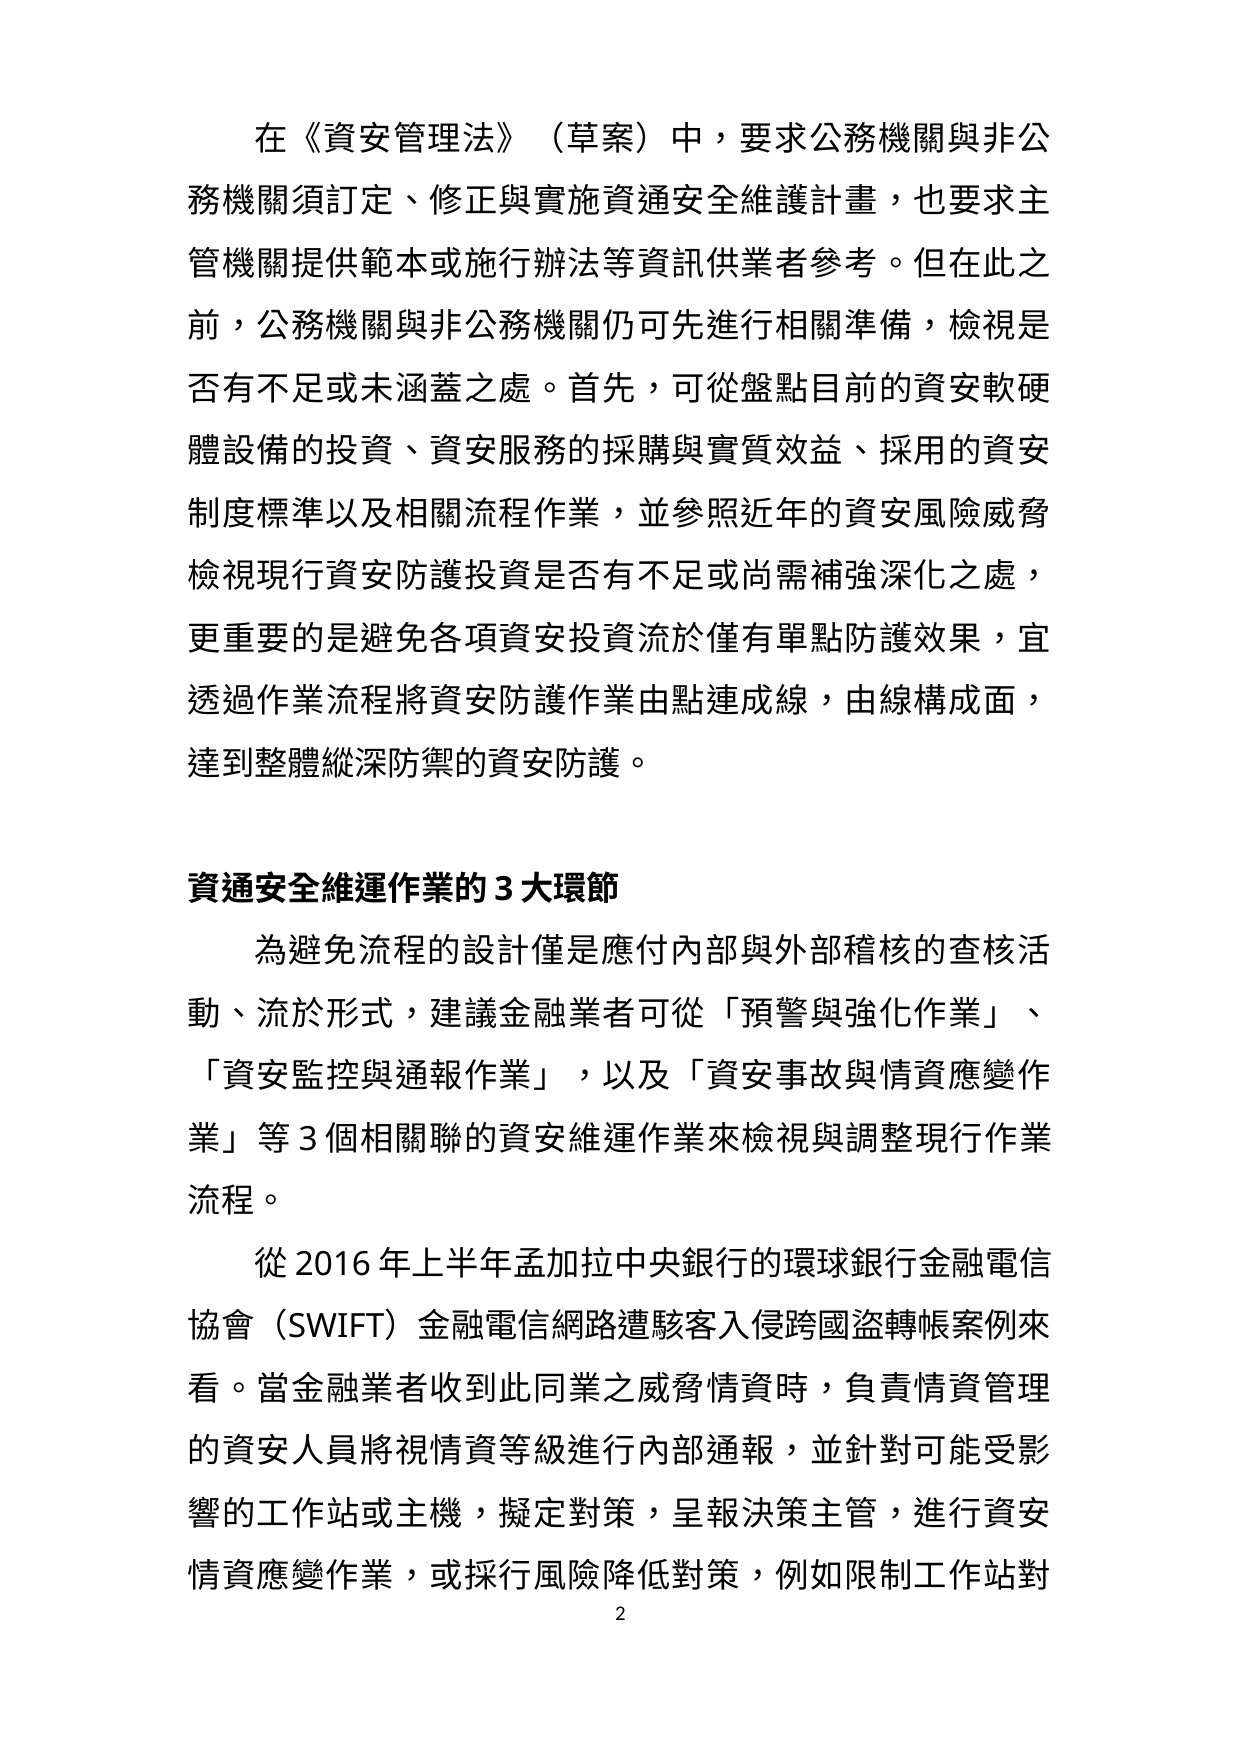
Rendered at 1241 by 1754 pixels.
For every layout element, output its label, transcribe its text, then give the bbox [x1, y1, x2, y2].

text 資通安全維運作業的3大環節 [187, 844, 1053, 907]
text 為避免流程的設計僅是應付內部與外部稽核的查核活動、流於形式，建議金融業者可從「預警與強化作業」、「資安監控與通報作業」，以及「資安事故與情資應變作業」等3個相關聯的資安維運作業來檢視與調整現行作業流程。 [187, 907, 1053, 1219]
text 從2016年上半年孟加拉中央銀行的環球銀行金融電信協會（SWIFT）金融電信網路遭駭客入侵跨國盜轉帳案例來看。當金融業者收到此同業之威脅情資時，負責情資管理的資安人員將視情資等級進行內部通報，並針對可能受影響的工作站或主機，擬定對策，呈報決策主管，進行資安情資應變作業，或採行風險降低對策，例如限制工作站對 [187, 1219, 1053, 1594]
text 在《資安管理法》（草案）中，要求公務機關與非公務機關須訂定、修正與實施資通安全維護計畫，也要求主管機關提供範本或施行辦法等資訊供業者參考。但在此之前，公務機關與非公務機關仍可先進行相關準備，檢視是否有不足或未涵蓋之處。首先，可從盤點目前的資安軟硬體設備的投資、資安服務的採購與實質效益、採用的資安制度標準以及相關流程作業，並參照近年的資安風險威脅，檢視現行資安防護投資是否有不足或尚需補強深化之處，更重要的是避免各項資安投資流於僅有單點防護效果，宜透過作業流程將資安防護作業由點連成線，由線構成面，達到整體縱深防禦的資安防護。 [187, 94, 1053, 782]
